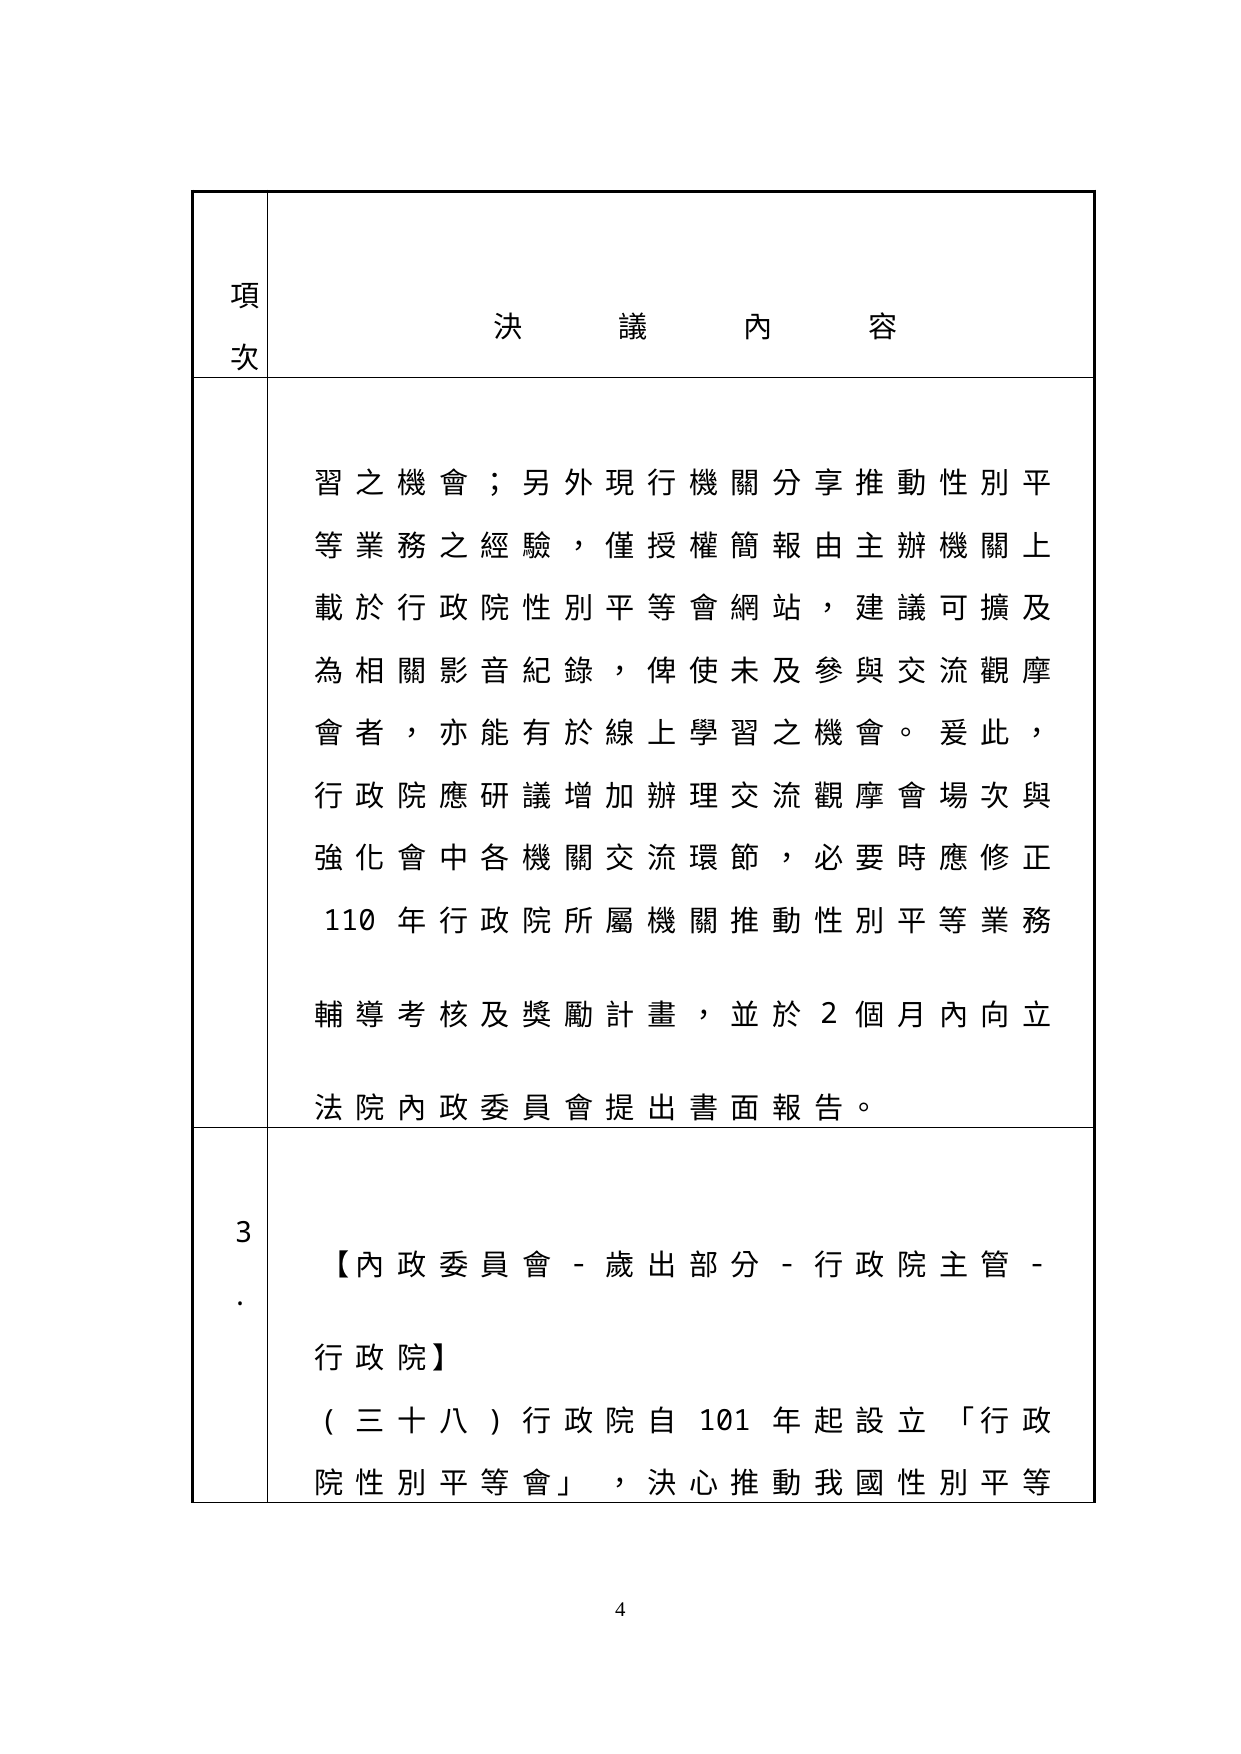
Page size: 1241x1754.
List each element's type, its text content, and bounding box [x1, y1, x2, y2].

table_cell 3. [194, 1128, 267, 1502]
table_header 決 議 內 容 [268, 193, 1093, 377]
table_header 項次 [194, 193, 267, 377]
table_cell 【內政委員會-歲出部分-行政院主管-行政院】 (三十八)行政院自101年起設立「行政院性別平等會」，決心推動我國性別平等 [268, 1128, 1093, 1502]
table_cell [194, 378, 267, 1127]
table_cell 習之機會；另外現行機關分享推動性別平等業務之經驗，僅授權簡報由主辦機關上載於行政院性別平等會網站，建議可擴及為相關影音紀錄，俾使未及參與交流觀摩會者，亦能有於線上學習之機會。爰此，行政院應研議增加辦理交流觀摩會場次與強化會中各機關交流環節，必要時應修正110年行政院所屬機關推動性別平等業務輔導考核及獎勵計畫，並於2個月內向立法院內政委員會提出書面報告。 [268, 378, 1093, 1127]
